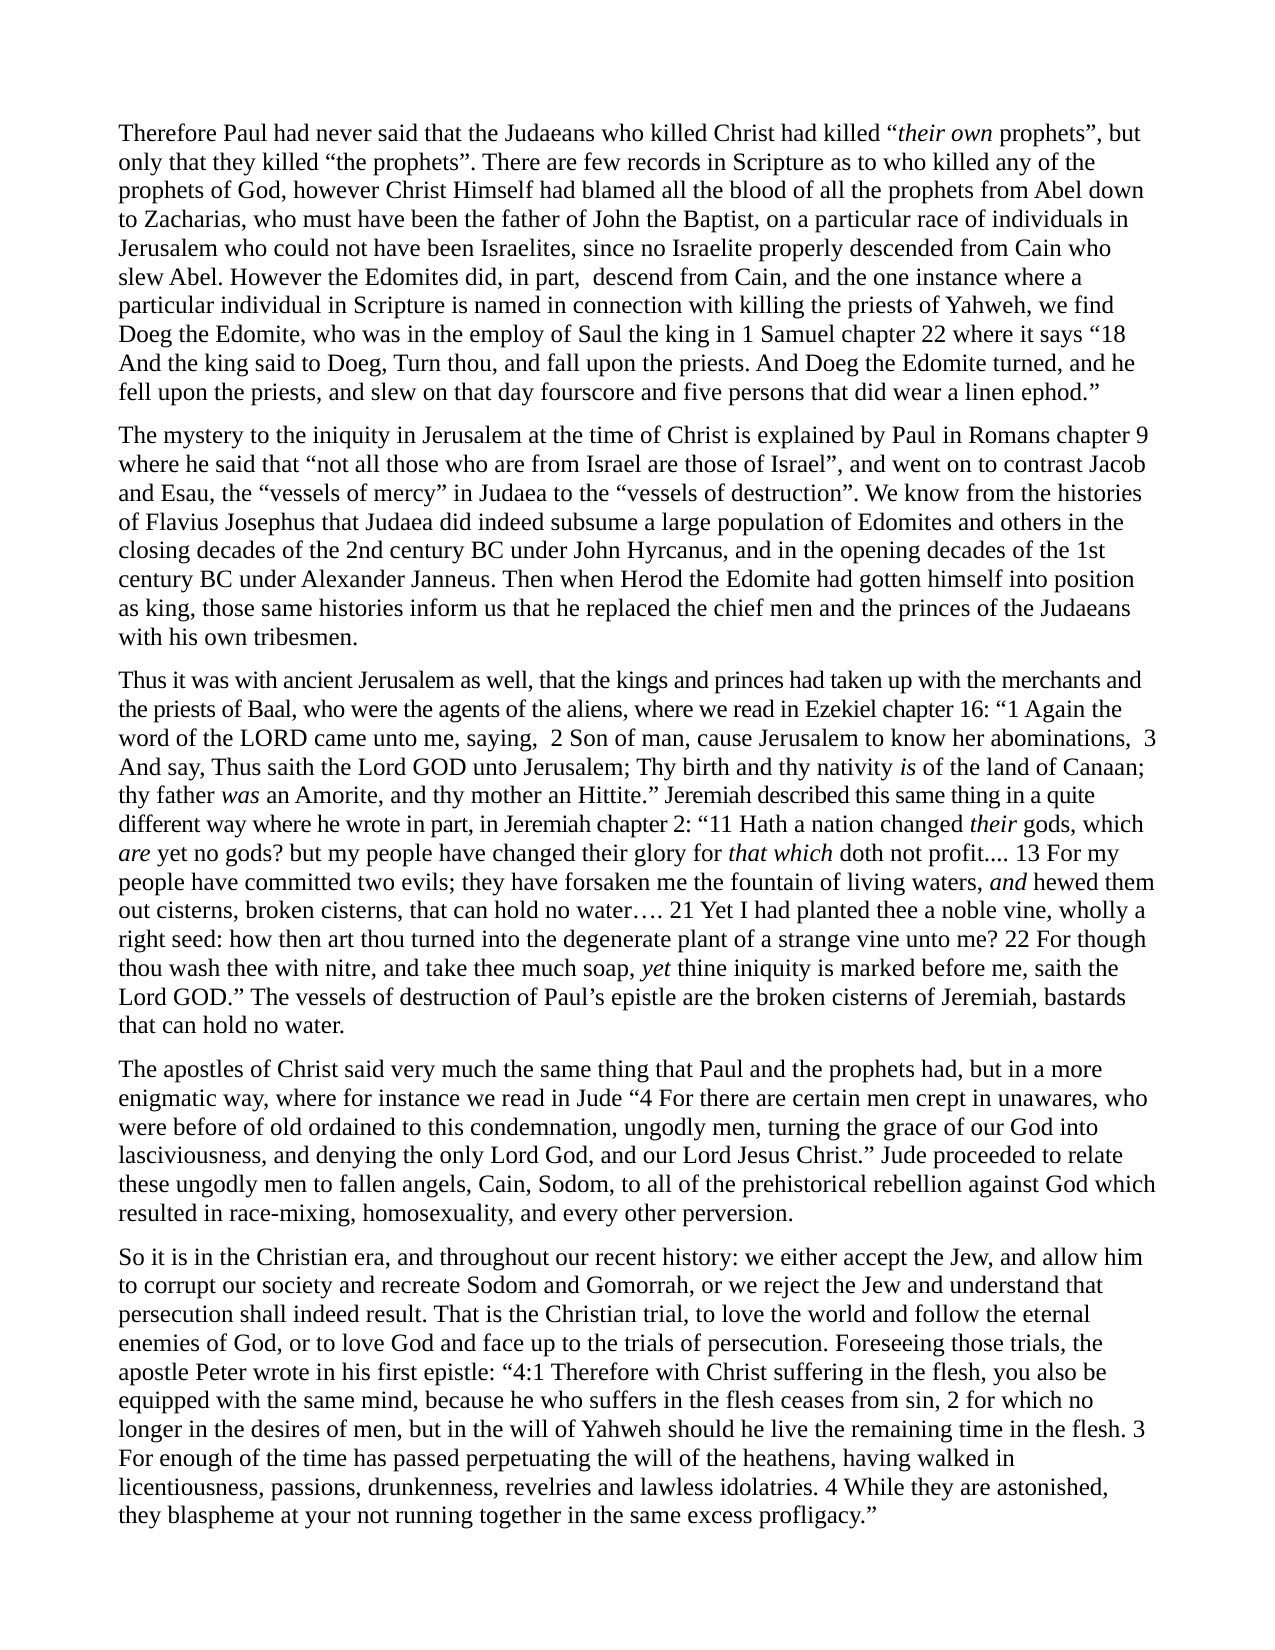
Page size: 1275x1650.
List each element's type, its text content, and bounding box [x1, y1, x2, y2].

text So it is in the Christian era, and throughout our recent history: we either accept the Jew, and allow him to corrupt our society and recreate Sodom and Gomorrah, or we reject the Jew and understand that persecution shall indeed result. That is the Christian trial, to love the world and follow the eternal enemies of God, or to love God and face up to the trials of persecution. Foreseeing those trials, the apostle Peter wrote in his first epistle: “4:1 Therefore with Christ suffering in the flesh, you also be equipped with the same mind, because he who suffers in the flesh ceases from sin, 2 for which no longer in the desires of men, but in the will of Yahweh should he live the remaining time in the flesh. 3 For enough of the time has passed perpetuating the will of the heathens, having walked in licentiousness, passions, drunkenness, revelries and lawless idolatries. 4 While they are astonished, they blaspheme at your not running together in the same excess profligacy.” [118, 1242, 1157, 1529]
text Thus it was with ancient Jerusalem as well, that the kings and princes had taken up with the merchants and the priests of Baal, who were the agents of the aliens, where we read in Ezekiel chapter 16: “1 Again the word of the LORD came unto me, saying, 2 Son of man, cause Jerusalem to know her abominations, 3 And say, Thus saith the Lord GOD unto Jerusalem; Thy birth and thy nativity is of the land of Canaan; thy father was an Amorite, and thy mother an Hittite.” Jeremiah described this same thing in a quite different way where he wrote in part, in Jeremiah chapter 2: “11 Hath a nation changed their gods, which are yet no gods? but my people have changed their glory for that which doth not profit.... 13 For my people have committed two evils; they have forsaken me the fountain of living waters, and hewed them out cisterns, broken cisterns, that can hold no water…. 21 Yet I had planted thee a noble vine, wholly a right seed: how then art thou turned into the degenerate plant of a strange vine unto me? 22 For though thou wash thee with nitre, and take thee much soap, yet thine iniquity is marked before me, saith the Lord GOD.” The vessels of destruction of Paul’s epistle are the broken cisterns of Jeremiah, bastards that can hold no water. [118, 666, 1157, 1039]
text The apostles of Christ said very much the same thing that Paul and the prophets had, but in a more enigmatic way, where for instance we read in Jude “4 For there are certain men crept in unawares, who were before of old ordained to this condemnation, ungodly men, turning the grace of our God into lasciviousness, and denying the only Lord God, and our Lord Jesus Christ.” Jude proceeded to relate these ungodly men to fallen angels, Cain, Sodom, to all of the prehistorical rebellion against God which resulted in race-mixing, homosexuality, and every other perversion. [118, 1054, 1157, 1227]
text Therefore Paul had never said that the Judaeans who killed Christ had killed “their own prophets”, but only that they killed “the prophets”. There are few records in Scripture as to who killed any of the prophets of God, however Christ Himself had blamed all the blood of all the prophets from Abel down to Zacharias, who must have been the father of John the Baptist, on a particular race of individuals in Jerusalem who could not have been Israelites, since no Israelite properly descended from Cain who slew Abel. However the Edomites did, in part, descend from Cain, and the one instance where a particular individual in Scripture is named in connection with killing the priests of Yahweh, we find Doeg the Edomite, who was in the employ of Saul the king in 1 Samuel chapter 22 where it says “18 And the king said to Doeg, Turn thou, and fall upon the priests. And Doeg the Edomite turned, and he fell upon the priests, and slew on that day fourscore and five persons that did wear a linen ephod.” [118, 118, 1157, 406]
text The mystery to the iniquity in Jerusalem at the time of Christ is explained by Paul in Romans chapter 9 where he said that “not all those who are from Israel are those of Israel”, and went on to contrast Jacob and Esau, the “vessels of mercy” in Judaea to the “vessels of destruction”. We know from the histories of Flavius Josephus that Judaea did indeed subsume a large population of Edomites and others in the closing decades of the 2nd century BC under John Hyrcanus, and in the opening decades of the 1st century BC under Alexander Janneus. Then when Herod the Edomite had gotten himself into position as king, those same histories inform us that he replaced the chief men and the princes of the Judaeans with his own tribesmen. [118, 421, 1157, 651]
